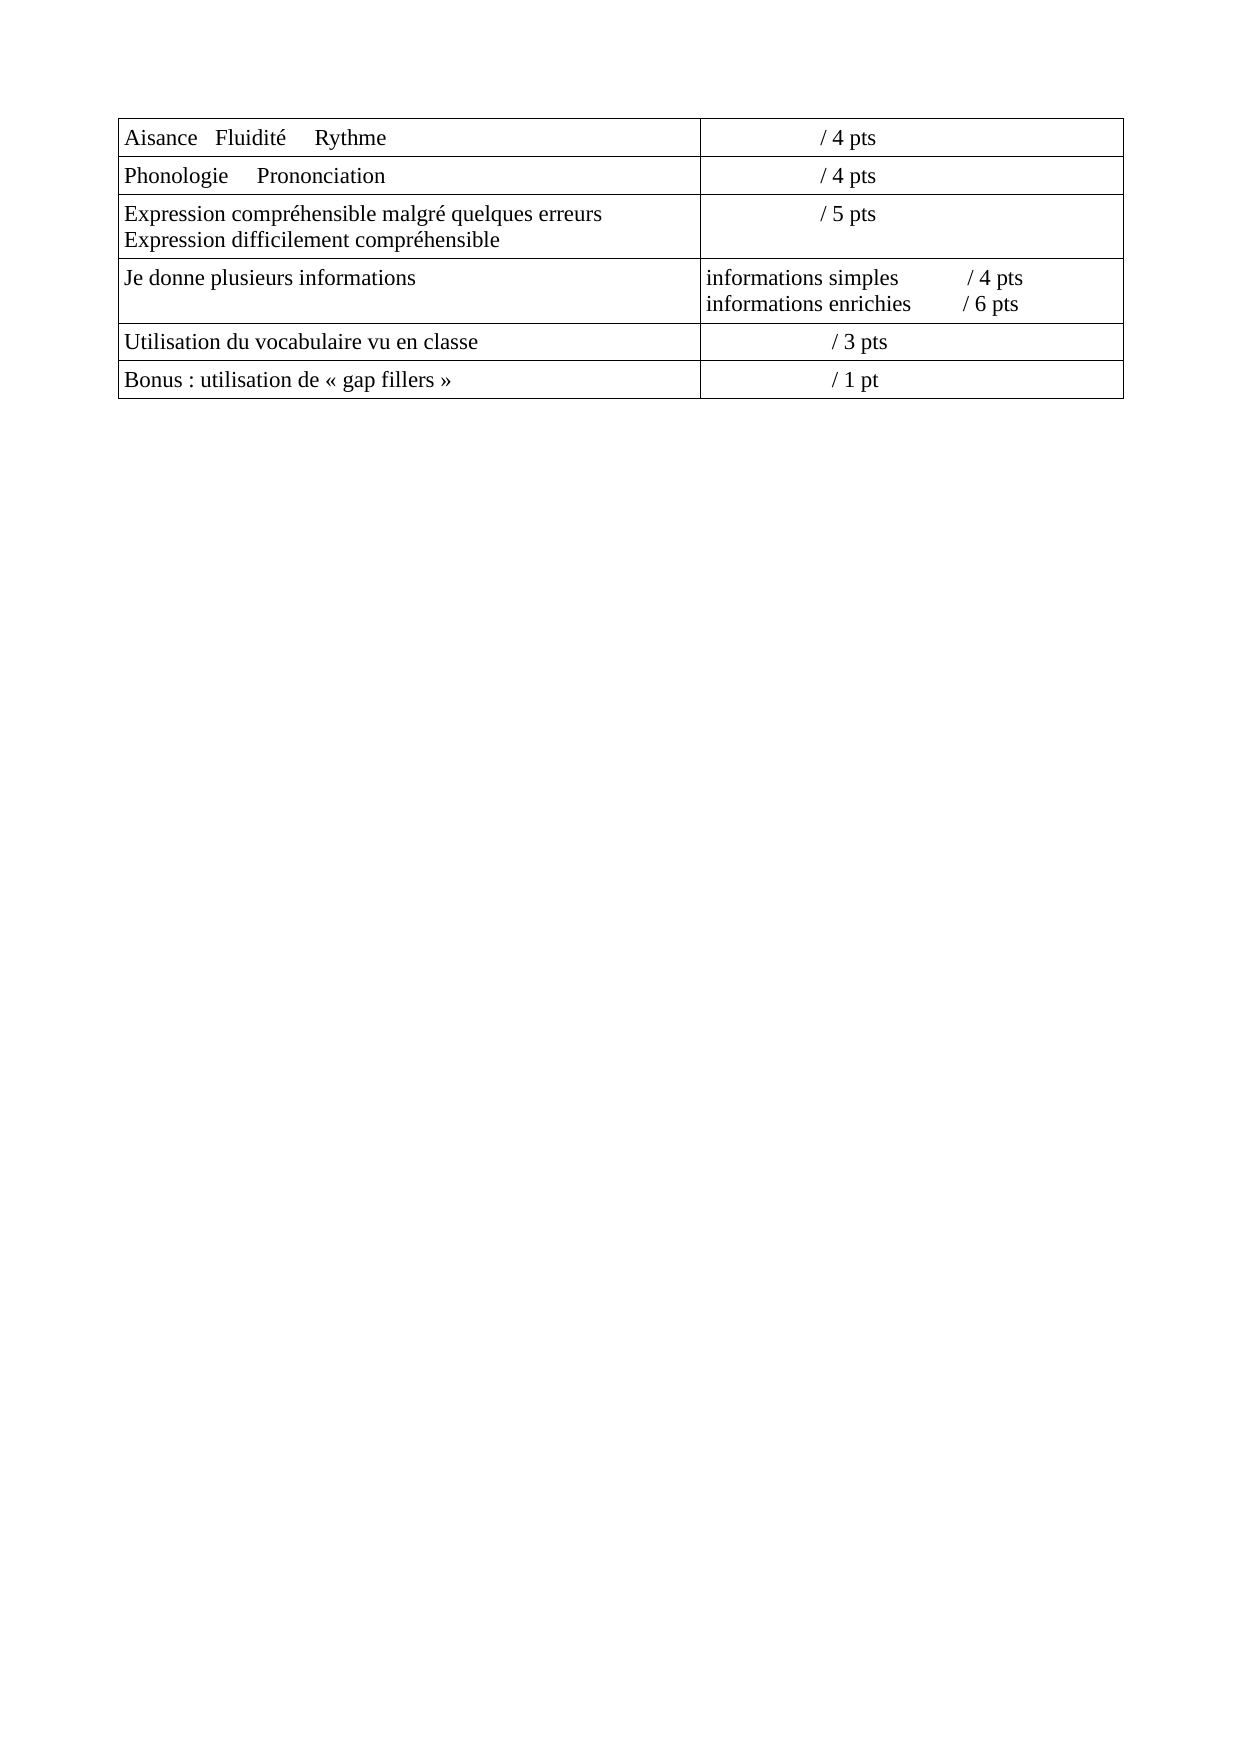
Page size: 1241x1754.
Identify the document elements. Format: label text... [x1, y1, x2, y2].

table_cell Utilisation du vocabulaire vu en classe [119, 324, 700, 360]
table_cell Expression compréhensible malgré quelques erreurs Expression difficilement compréhensible [119, 195, 700, 258]
table_cell Phonologie Prononciation [119, 157, 700, 194]
table_cell Aisance Fluidité Rythme [119, 119, 700, 156]
table_cell / 3 pts [701, 324, 1123, 360]
table_cell / 1 pt [701, 361, 1123, 398]
table_cell / 5 pts [701, 195, 1123, 258]
table_cell informations simples / 4 pts informations enrichies / 6 pts [701, 259, 1123, 322]
table_cell / 4 pts [701, 157, 1123, 194]
table_cell Bonus : utilisation de « gap fillers » [119, 361, 700, 398]
table_cell Je donne plusieurs informations [119, 259, 700, 322]
table_cell / 4 pts [701, 119, 1123, 156]
